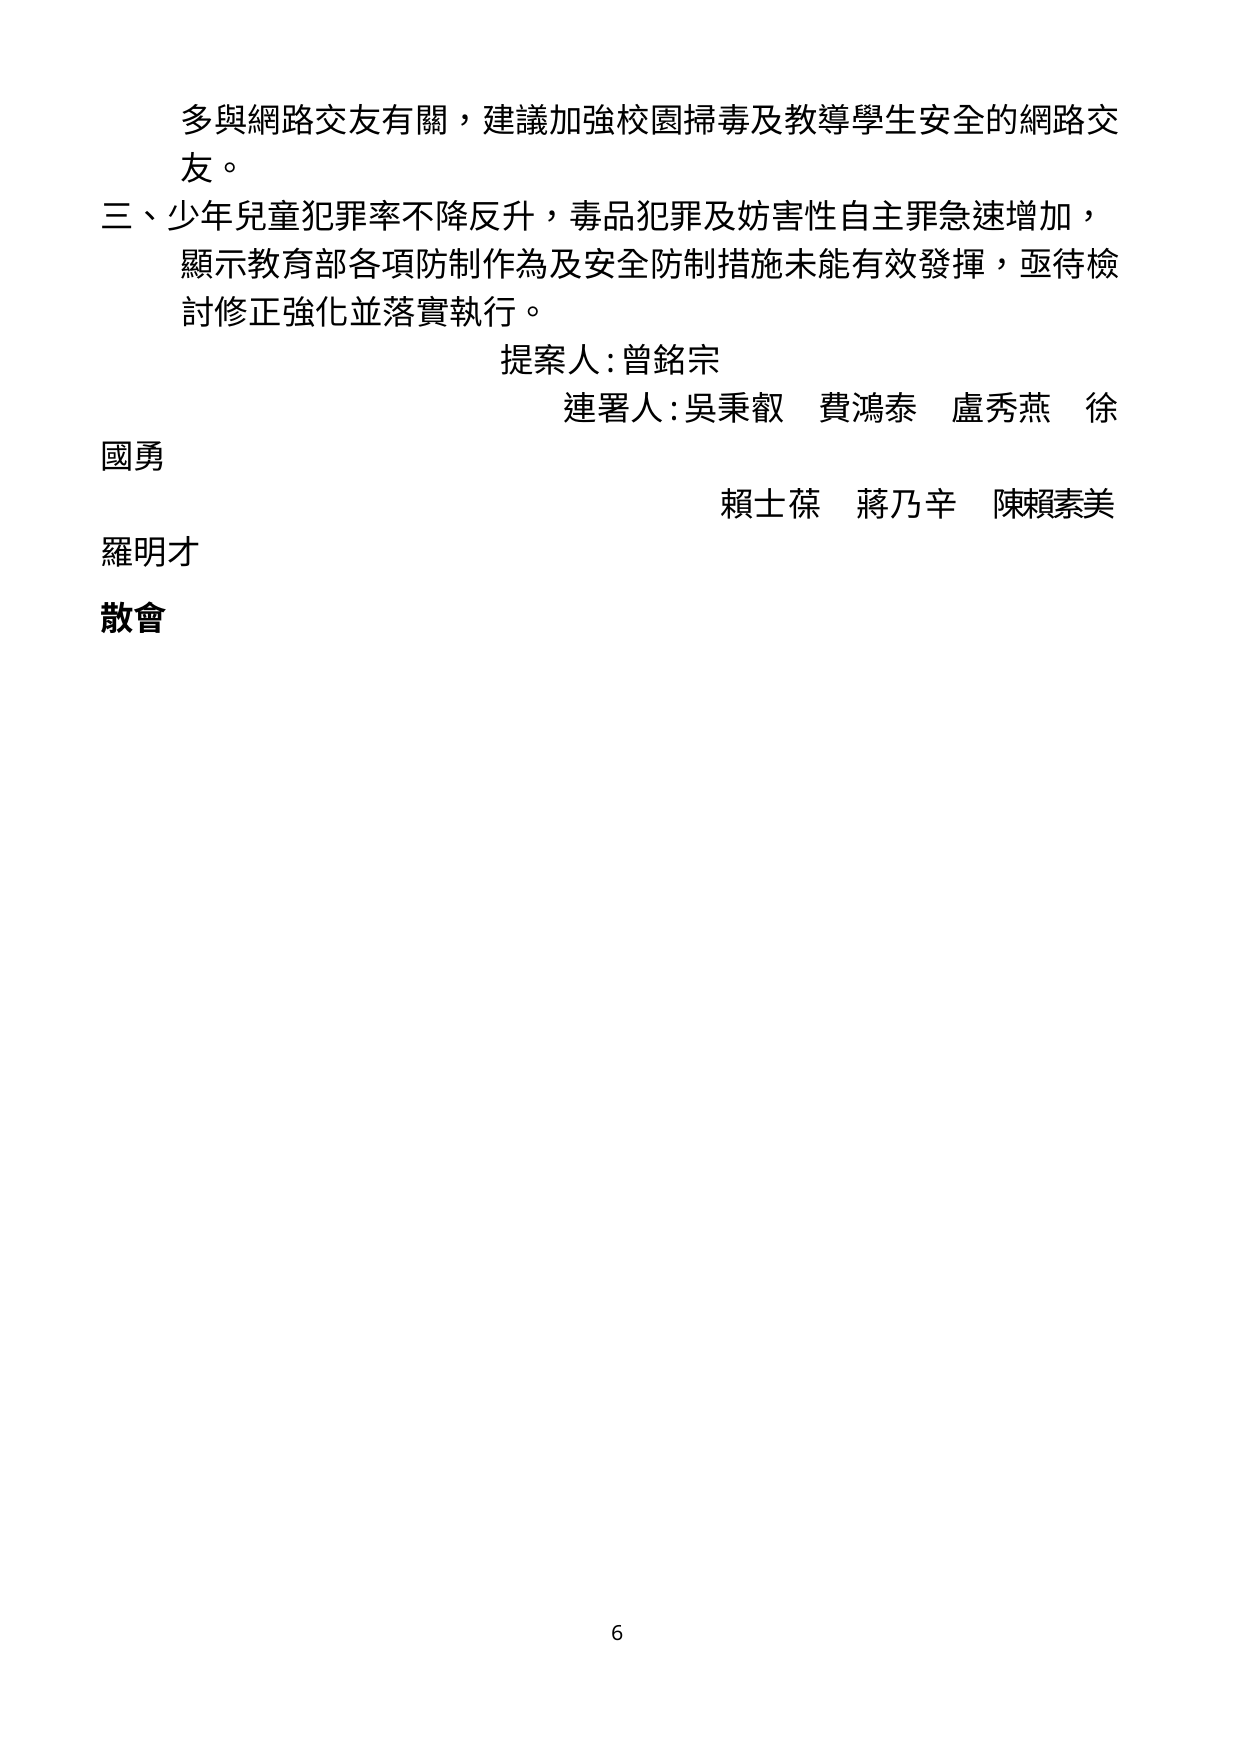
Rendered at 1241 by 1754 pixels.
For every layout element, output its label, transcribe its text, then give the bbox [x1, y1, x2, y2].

text 討修正強化並落實執行。 [100, 286, 1119, 334]
text 顯示教育部各項防制作為及安全防制措施未能有效發揮，亟待檢 [100, 238, 1119, 286]
text 三、少年兒童犯罪率不降反升，毒品犯罪及妨害性自主罪急速增加， [100, 190, 1119, 238]
text 散會 [100, 574, 1134, 636]
text 賴士葆 蔣乃辛 陳賴素美 羅明才 [100, 478, 1119, 574]
text 連署人:吳秉叡 費鴻泰 盧秀燕 徐國勇 [100, 382, 1119, 478]
text 友。 [100, 142, 1119, 190]
text 多與網路交友有關，建議加強校園掃毒及教導學生安全的網路交 [100, 94, 1119, 142]
text 提案人:曾銘宗 [100, 334, 1119, 382]
